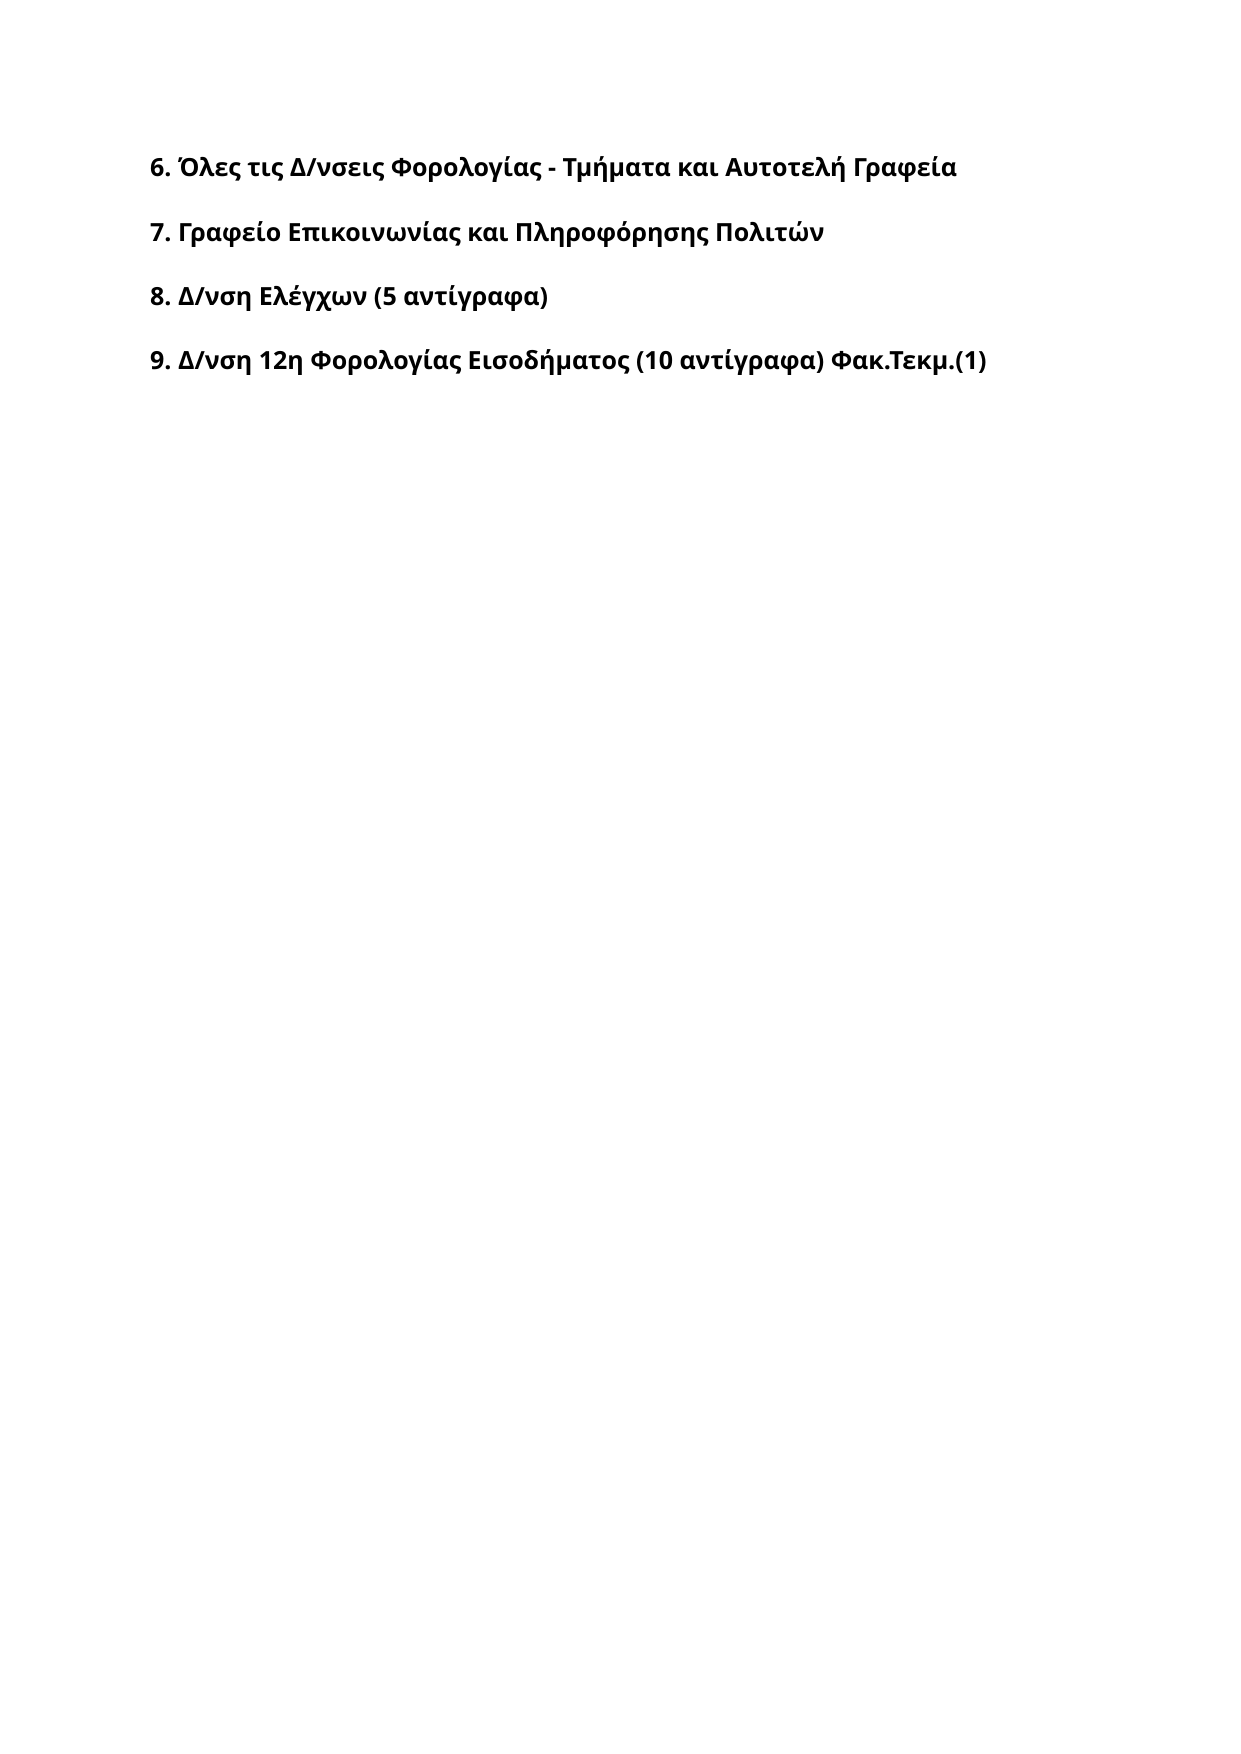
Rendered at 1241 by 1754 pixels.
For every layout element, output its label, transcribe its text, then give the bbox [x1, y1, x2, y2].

text 8. Δ/νση Ελέγχων (5 αντίγραφα) [150, 278, 1090, 312]
text 9. Δ/νση 12η Φορολογίας Εισοδήματος (10 αντίγραφα) Φακ.Τεκμ.(1) [150, 342, 1090, 377]
text 6. Όλες τις Δ/νσεις Φορολογίας - Τμήματα και Αυτοτελή Γραφεία [150, 150, 1090, 184]
text 7. Γραφείο Επικοινωνίας και Πληροφόρησης Πολιτών [150, 214, 1090, 248]
